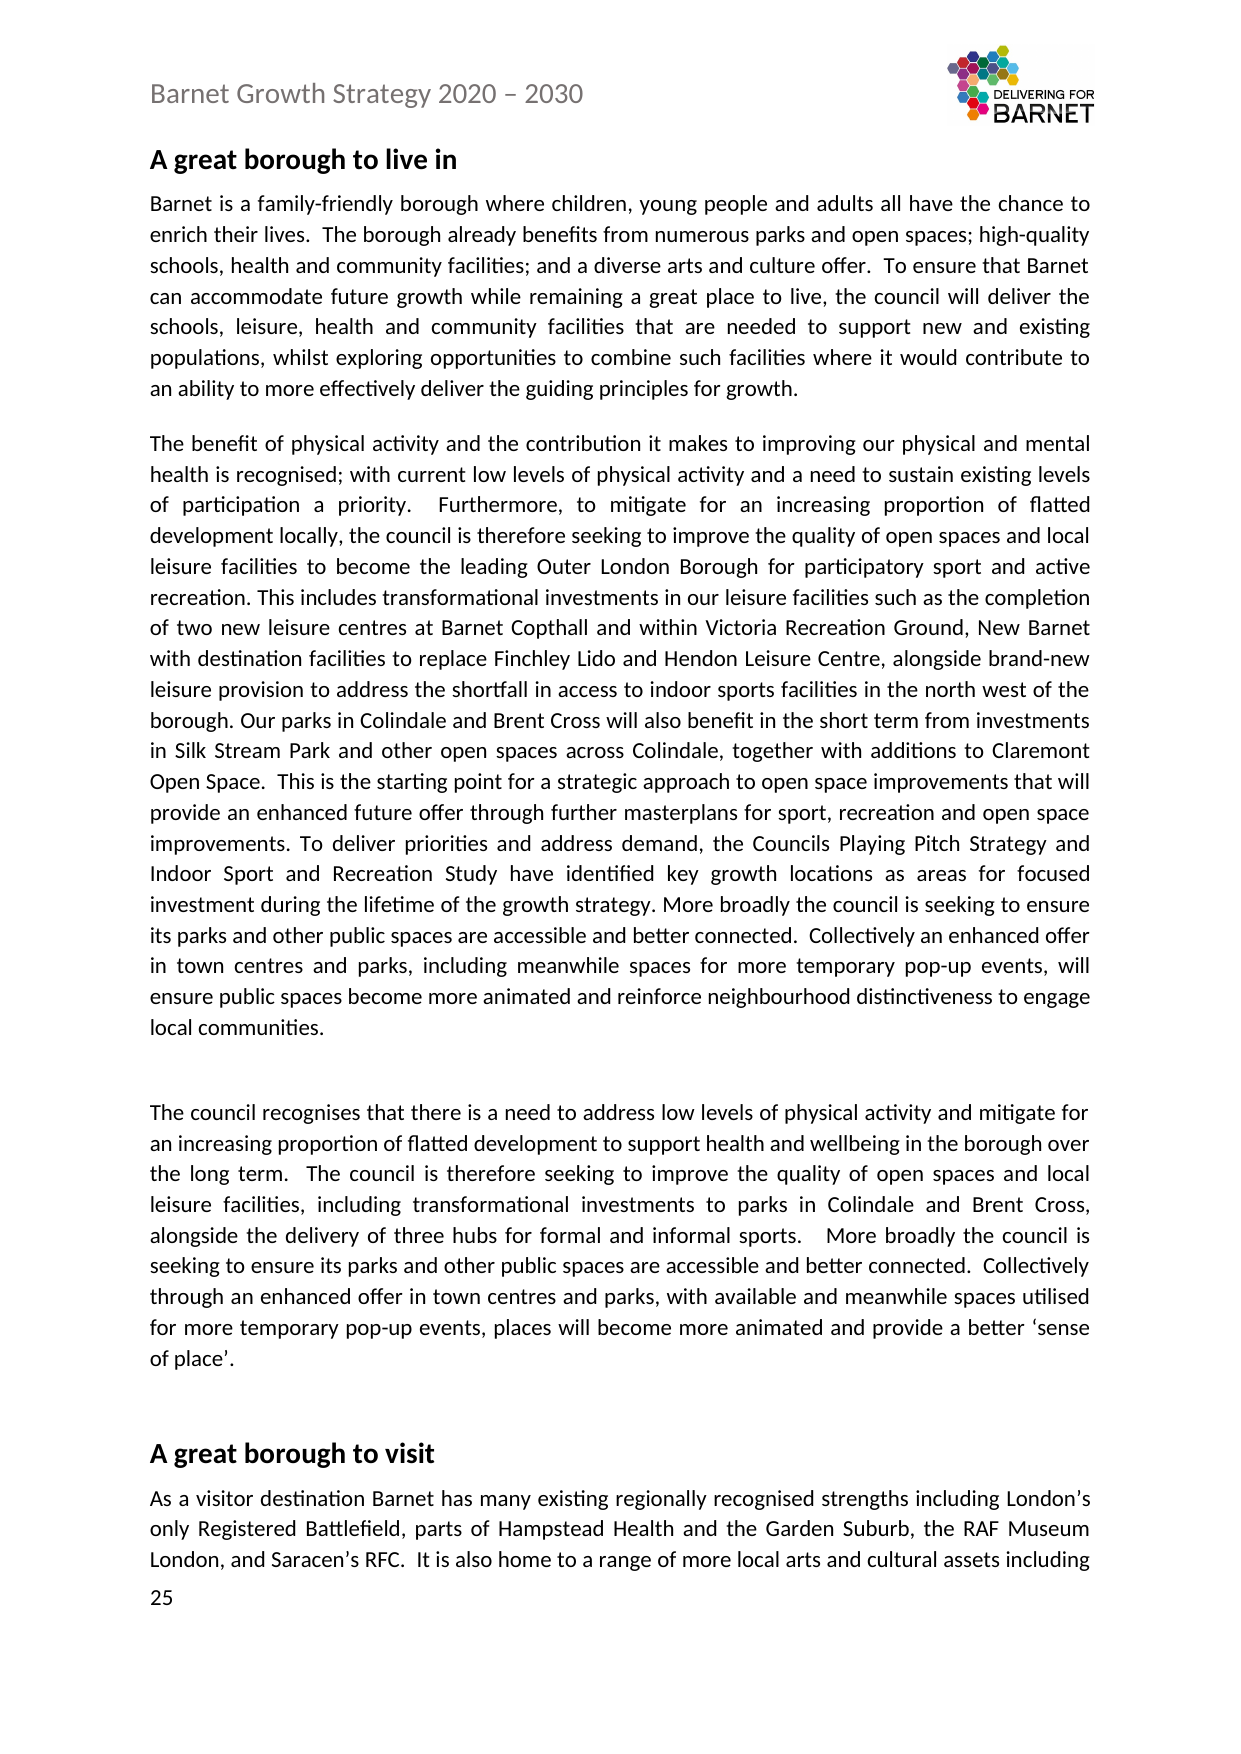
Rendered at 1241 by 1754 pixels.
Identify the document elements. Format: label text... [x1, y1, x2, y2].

subtitle A great borough to visit [149, 1435, 1102, 1471]
subtitle A great borough to live in [149, 141, 1102, 177]
text Barnet is a family-friendly borough where children, young people and adults all have the chance to enrich their lives. The borough already benefits from numerous parks and open spaces; high-quality schools, health and community facilities; and a diverse arts and culture offer. To ensure that Barnet can accommodate future growth while remaining a great place to live, the council will deliver the schools, leisure, health and community facilities that are needed to support new and existing populations, whilst exploring opportunities to combine such facilities where it would contribute to an ability to more effectively deliver the guiding principles for growth. [149, 189, 1092, 402]
text The council recognises that there is a need to address low levels of physical activity and mitigate for an increasing proportion of flatted development to support health and wellbeing in the borough over the long term. The council is therefore seeking to improve the quality of open spaces and local leisure facilities, including transformational investments to parks in Colindale and Brent Cross, alongside the delivery of three hubs for formal and informal sports. More broadly the council is seeking to ensure its parks and other public spaces are accessible and better connected. Collectively through an enhanced offer in town centres and parks, with available and meanwhile spaces utilised for more temporary pop-up events, places will become more animated and provide a better ‘sense of place’. [149, 1098, 1092, 1372]
text The benefit of physical activity and the contribution it makes to improving our physical and mental health is recognised; with current low levels of physical activity and a need to sustain existing levels of participation a priority. Furthermore, to mitigate for an increasing proportion of flatted development locally, the council is therefore seeking to improve the quality of open spaces and local leisure facilities to become the leading Outer London Borough for participatory sport and active recreation. This includes transformational investments in our leisure facilities such as the completion of two new leisure centres at Barnet Copthall and within Victoria Recreation Ground, New Barnet with destination facilities to replace Finchley Lido and Hendon Leisure Centre, alongside brand-new leisure provision to address the shortfall in access to indoor sports facilities in the north west of the borough. Our parks in Colindale and Brent Cross will also benefit in the short term from investments in Silk Stream Park and other open spaces across Colindale, together with additions to Claremont Open Space. This is the starting point for a strategic approach to open space improvements that will provide an enhanced future offer through further masterplans for sport, recreation and open space improvements. To deliver priorities and address demand, the Councils Playing Pitch Strategy and Indoor Sport and Recreation Study have identified key growth locations as areas for focused investment during the lifetime of the growth strategy. More broadly the council is seeking to ensure its parks and other public spaces are accessible and better connected. Collectively an enhanced offer in town centres and parks, including meanwhile spaces for more temporary pop-up events, will ensure public spaces become more animated and reinforce neighbourhood distinctiveness to engage local communities. [149, 429, 1092, 1041]
text As a visitor destination Barnet has many existing regionally recognised strengths including London’s only Registered Battlefield, parts of Hampstead Health and the Garden Suburb, the RAF Museum London, and Saracen’s RFC. It is also home to a range of more local arts and cultural assets including [149, 1484, 1092, 1573]
